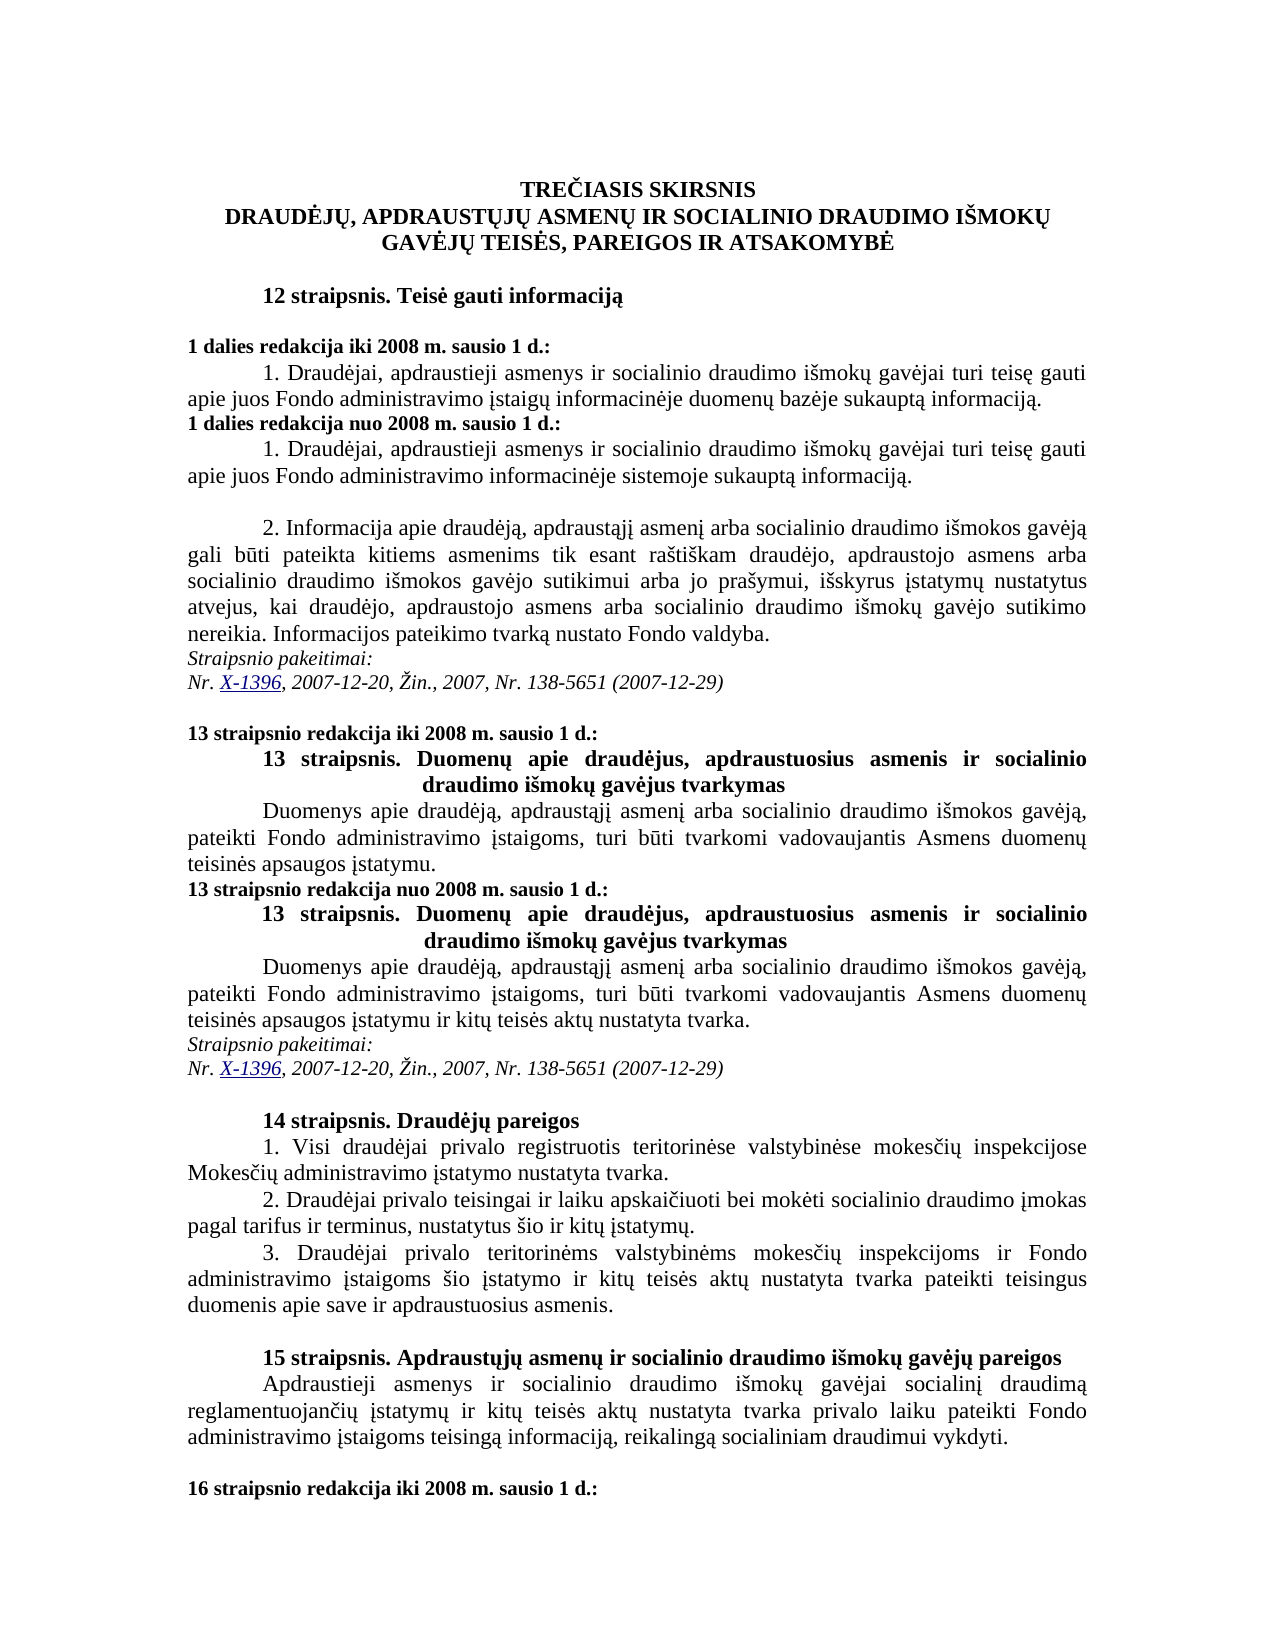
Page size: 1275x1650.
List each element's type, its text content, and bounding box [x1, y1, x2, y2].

text Duomenys apie draudėją, apdraustąjį asmenį arba socialinio draudimo išmokos gavėją, pateikti Fondo administravimo įstaigoms, turi būti tvarkomi vadovaujantis Asmens duomenų teisinės apsaugos įstatymu. [187, 797, 1088, 876]
text Nr. X-1396, 2007-12-20, Žin., 2007, Nr. 138-5651 (2007-12-29) [187, 670, 1088, 694]
text Duomenys apie draudėją, apdraustąjį asmenį arba socialinio draudimo išmokos gavėją, pateikti Fondo administravimo įstaigoms, turi būti tvarkomi vadovaujantis Asmens duomenų teisinės apsaugos įstatymu ir kitų teisės aktų nustatyta tvarka. [187, 953, 1088, 1032]
text 1 dalies redakcija iki 2008 m. sausio 1 d.: [187, 334, 1088, 358]
text Straipsnio pakeitimai: [187, 1032, 1088, 1056]
text 1. Draudėjai, apdraustieji asmenys ir socialinio draudimo išmokų gavėjai turi teisę gauti apie juos Fondo administravimo įstaigų informacinėje duomenų bazėje sukauptą informaciją. [187, 358, 1088, 411]
text 14 straipsnis. Draudėjų pareigos [187, 1107, 1088, 1133]
text 1. Draudėjai, apdraustieji asmenys ir socialinio draudimo išmokų gavėjai turi teisę gauti apie juos Fondo administravimo informacinėje sistemoje sukauptą informaciją. [187, 435, 1088, 488]
text 15 straipsnis. Apdraustųjų asmenų ir socialinio draudimo išmokų gavėjų pareigos [262, 1344, 1088, 1370]
text 13 straipsnis. Duomenų apie draudėjus, apdraustuosius asmenis ir socialinio draudimo išmokų gavėjus tvarkymas [262, 745, 1088, 797]
text Straipsnio pakeitimai: [187, 646, 1088, 670]
text Apdraustieji asmenys ir socialinio draudimo išmokų gavėjai socialinį draudimą reglamentuojančių įstatymų ir kitų teisės aktų nustatyta tvarka privalo laiku pateikti Fondo administravimo įstaigoms teisingą informaciją, reikalingą socialiniam draudimui vykdyti. [187, 1370, 1088, 1449]
text Nr. X-1396, 2007-12-20, Žin., 2007, Nr. 138-5651 (2007-12-29) [187, 1056, 1088, 1080]
text 1. Visi draudėjai privalo registruotis teritorinėse valstybinėse mokesčių inspekcijose Mokesčių administravimo įstatymo nustatyta tvarka. [187, 1133, 1088, 1186]
text Draudėjų, apdraustųjų ASMENŲ ir SOCIALINIO DRAUDIMO išmokų gavėjų teisės, PAREIGOS ir atsakomybė [187, 203, 1088, 255]
text 13 straipsnio redakcija nuo 2008 m. sausio 1 d.: [187, 876, 1088, 901]
text 2. Informacija apie draudėją, apdraustąjį asmenį arba socialinio draudimo išmokos gavėją gali būti pateikta kitiems asmenims tik esant raštiškam draudėjo, apdraustojo asmens arba socialinio draudimo išmokos gavėjo sutikimui arba jo prašymui, išskyrus įstatymų nustatytus atvejus, kai draudėjo, apdraustojo asmens arba socialinio draudimo išmokų gavėjo sutikimo nereikia. Informacijos pateikimo tvarką nustato Fondo valdyba. [187, 514, 1088, 646]
text 2. Draudėjai privalo teisingai ir laiku apskaičiuoti bei mokėti socialinio draudimo įmokas pagal tarifus ir terminus, nustatytus šio ir kitų įstatymų. [187, 1186, 1088, 1238]
text 13 straipsnio redakcija iki 2008 m. sausio 1 d.: [187, 721, 1088, 745]
text 12 straipsnis. Teisė gauti informaciją [187, 282, 1088, 308]
text 16 straipsnio redakcija iki 2008 m. sausio 1 d.: [187, 1476, 1088, 1500]
subtitle TREČIASIS SKIRSNIS [187, 176, 1088, 203]
text 13 straipsnis. Duomenų apie draudėjus, apdraustuosius asmenis ir socialinio draudimo išmokų gavėjus tvarkymas [261, 901, 1088, 953]
text 1 dalies redakcija nuo 2008 m. sausio 1 d.: [187, 411, 1088, 435]
text 3. Draudėjai privalo teritorinėms valstybinėms mokesčių inspekcijoms ir Fondo administravimo įstaigoms šio įstatymo ir kitų teisės aktų nustatyta tvarka pateikti teisingus duomenis apie save ir apdraustuosius asmenis. [187, 1238, 1088, 1318]
